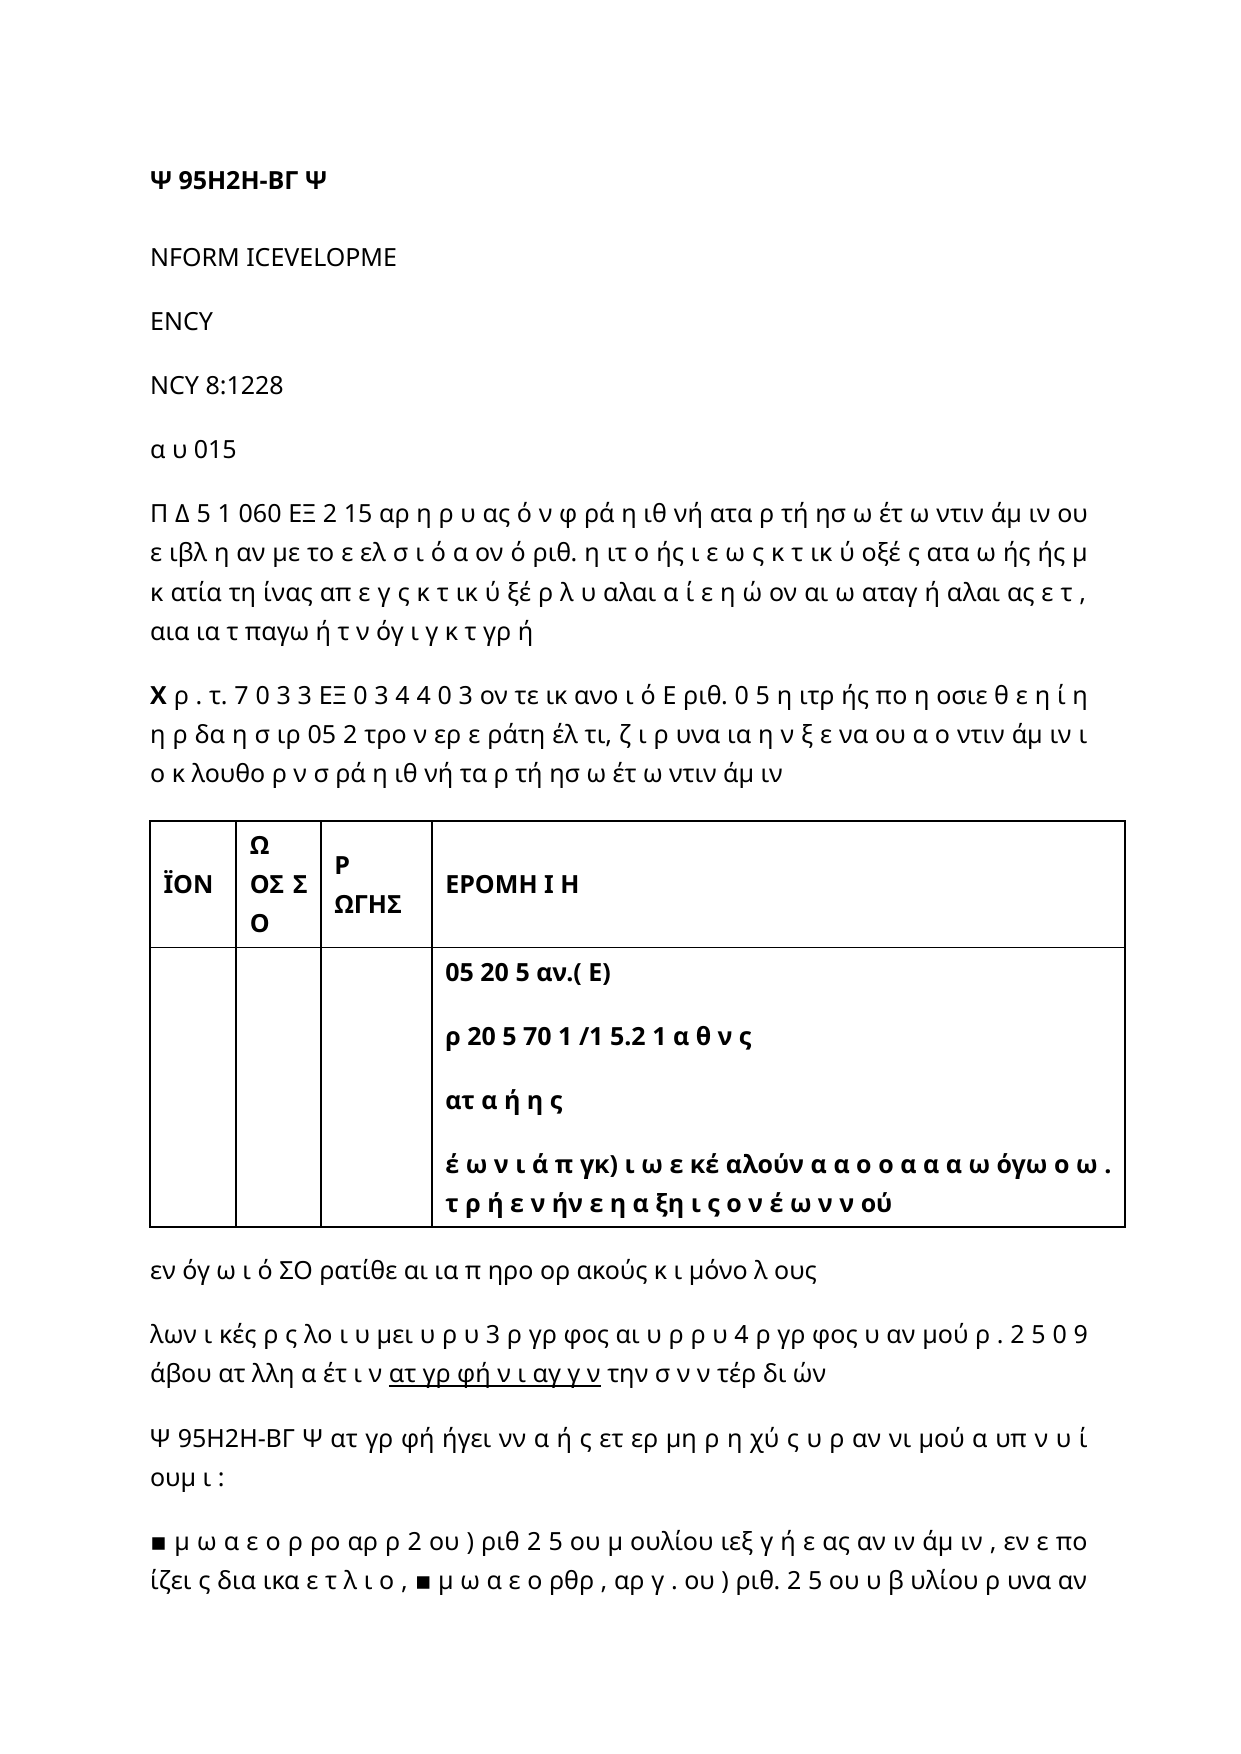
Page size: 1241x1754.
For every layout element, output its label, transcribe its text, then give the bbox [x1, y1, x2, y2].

table_cell 05 20 5 αν.( Ε) ρ 20 5 70 1 /1 5.2 1 α θ ν ς ατ α ή η ς έ ω ν ι ά π γκ) ι ω ε κέ αλούν α α ο ο α α α ω όγω ο ω . τ ρ ή ε ν ήν ε η α ξη ι ς ο ν έ ω ν ν ού [433, 948, 1124, 1226]
text ENCY [150, 303, 1090, 337]
text λων ι κές ρ ς λο ι υ μει υ ρ υ 3 ρ γρ φος αι υ ρ ρ υ 4 ρ γρ φος υ αν μού ρ . 2 5 0 9 άβου ατ λλη α έτ ι ν ατ γρ φή ν ι αγ γ ν την σ ν ν τέρ δι ών [150, 1317, 1090, 1390]
text εν όγ ω ι ό ΣΟ ρατίθε αι ια π ηρο ορ ακούς κ ι μόνο λ ους [150, 1253, 1090, 1287]
text NFORM ICEVELOPME [150, 239, 1090, 273]
table_header ΕΡΟΜΗ Ι Η [433, 822, 1124, 946]
table_header Ω ΟΣ Σ Ο [237, 822, 320, 946]
title Ψ 95Η2Η-ΒΓ Ψ [150, 162, 1090, 197]
text NCY 8:1228 [150, 367, 1090, 402]
table_header Ρ ΩΓΗΣ [322, 822, 431, 946]
text Χ ρ . τ. 7 0 3 3 ΕΞ 0 3 4 4 0 3 ον τε ικ ανο ι ό Ε ριθ. 0 5 η ιτρ ής πο η οσιε θ ε η ί η η ρ δα η σ ιρ 05 2 τρο ν ερ ε ράτη έλ τι, ζ ι ρ υνα ια η ν ξ ε να ου α ο ντιν άμ ιν ι ο κ λουθο ρ ν σ ρά η ιθ νή τα ρ τή ησ ω έτ ω ντιν άμ ιν [150, 677, 1090, 790]
table_cell [151, 948, 235, 1226]
table_header ΪΟΝ [151, 822, 235, 946]
text ▪ μ ω α ε ο ρ ρο αρ ρ 2 ου ) ριθ 2 5 ου μ ουλίου ιεξ γ ή ε ας αν ιν άμ ιν , εν ε πο ίζει ς δια ικα ε τ λ ι ο , ▪ μ ω α ε ο ρθρ , αρ γ . ου ) ριθ. 2 5 ου υ β υλίου ρ υνα αν [150, 1524, 1090, 1597]
text Π Δ 5 1 060 ΕΞ 2 15 αρ η ρ υ ας ό ν φ ρά η ιθ νή ατα ρ τή ησ ω έτ ω ντιν άμ ιν ου ε ιβλ η αν με το ε ελ σ ι ό α ον ό ριθ. η ιτ ο ής ι ε ω ς κ τ ικ ύ οξέ ς ατα ω ής ής μ κ ατία τη ίνας απ ε γ ς κ τ ικ ύ ξέ ρ λ υ αλαι α ί ε η ώ ον αι ω αταγ ή αλαι ας ε τ , αια ια τ παγω ή τ ν όγ ι γ κ τ γρ ή [150, 496, 1090, 647]
text α υ 015 [150, 432, 1090, 466]
table_cell [322, 948, 431, 1226]
table_cell [237, 948, 320, 1226]
text Ψ 95Η2Η-ΒΓ Ψ ατ γρ φή ήγει νν α ή ς ετ ερ μη ρ η χύ ς υ ρ αν νι μού α υπ ν υ ί ουμ ι : [150, 1420, 1090, 1493]
